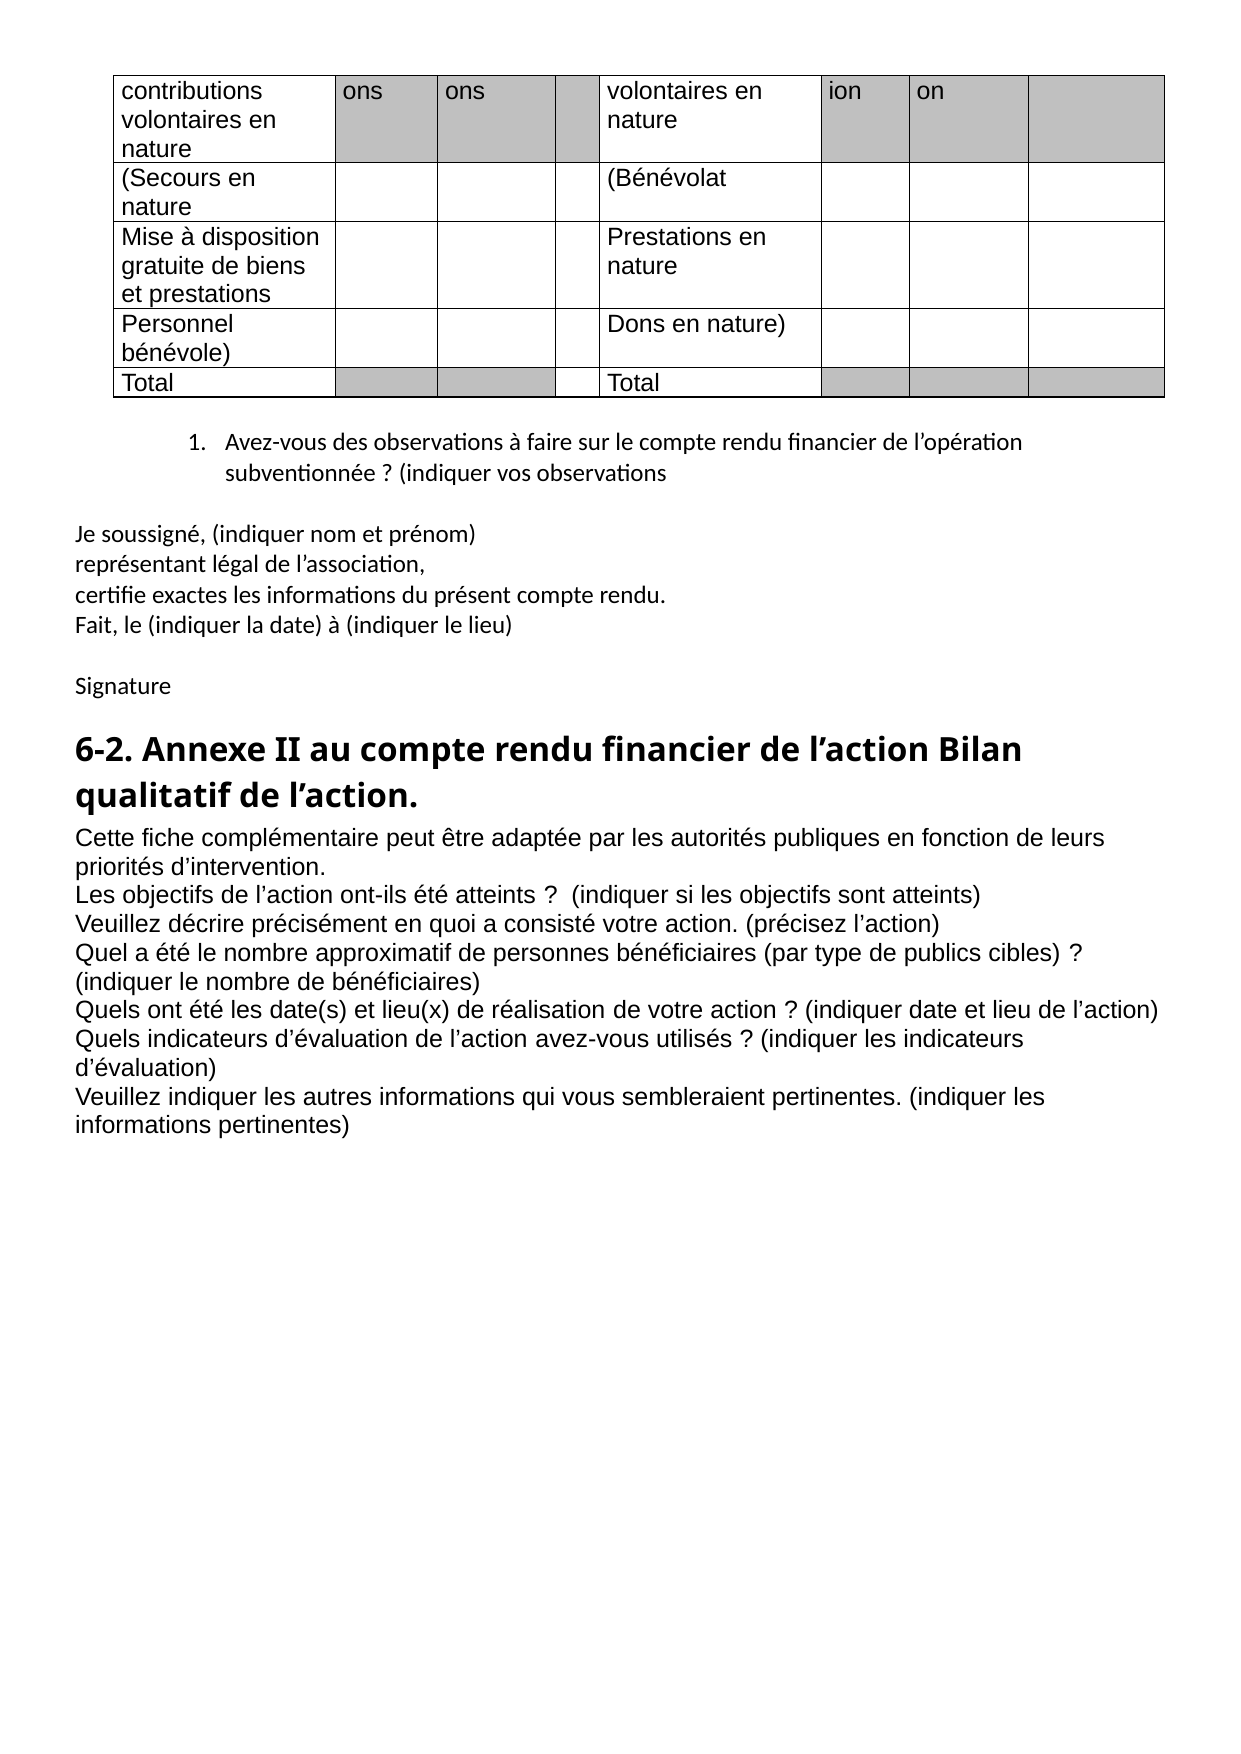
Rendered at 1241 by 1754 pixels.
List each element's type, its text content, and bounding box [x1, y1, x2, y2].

text Les objectifs de l’action ont-ils été atteints ? (indiquer si les objectifs sont atteints) [75, 881, 1166, 909]
table_cell Personnel bénévole) [114, 309, 335, 367]
table_cell [1029, 222, 1164, 308]
table_cell Total [600, 368, 821, 396]
table_cell [822, 368, 909, 396]
table_cell [556, 222, 599, 308]
table_cell Prestations en nature [600, 222, 821, 308]
table_cell [438, 222, 555, 308]
table_cell [438, 368, 555, 396]
text 6-2. Annexe II au compte rendu financier de l’action Bilan qualitatif de l’action. [75, 726, 1166, 817]
text Signature [75, 670, 1165, 701]
table_header [1029, 76, 1164, 162]
text Je soussigné, (indiquer nom et prénom) [75, 518, 1165, 548]
table_cell Mise à disposition gratuite de biens et prestations [114, 222, 335, 308]
table_cell [556, 368, 599, 396]
table_cell [438, 163, 555, 221]
text Veuillez décrire précisément en quoi a consisté votre action. (précisez l’action) [75, 909, 1166, 938]
table_cell [822, 163, 909, 221]
table_cell [1029, 309, 1164, 367]
table_cell [910, 309, 1028, 367]
table_cell [556, 163, 599, 221]
list Avez-vous des observations à faire sur le compte rendu financier de l’opération subventionnée ? (indiquer vos observations [187, 426, 1165, 487]
table_header ion [822, 76, 909, 162]
table_header [556, 76, 599, 162]
table_cell (Bénévolat [600, 163, 821, 221]
table_cell [1029, 163, 1164, 221]
table_cell [910, 368, 1028, 396]
table_header contributions volontaires en nature [114, 76, 335, 162]
table_cell [910, 222, 1028, 308]
table_cell [336, 163, 437, 221]
text Quel a été le nombre approximatif de personnes bénéficiaires (par type de publics cibles) ? (indiquer le nombre de bénéficiaires) [75, 938, 1166, 996]
table_cell [556, 309, 599, 367]
text Cette fiche complémentaire peut être adaptée par les autorités publiques en fonction de leurs priorités d’intervention. [75, 823, 1165, 881]
table_cell [336, 368, 437, 396]
text certifie exactes les informations du présent compte rendu. [75, 579, 1165, 609]
text Fait, le (indiquer la date) à (indiquer le lieu) [75, 609, 1165, 640]
table_header ons [336, 76, 437, 162]
table_cell Total [114, 368, 335, 396]
table_cell [822, 222, 909, 308]
text Quels indicateurs d’évaluation de l’action avez-vous utilisés ? (indiquer les indicateurs d’évaluation) [75, 1024, 1166, 1082]
table_cell [336, 309, 437, 367]
table_cell Dons en nature) [600, 309, 821, 367]
text représentant légal de l’association, [75, 548, 1165, 579]
text Quels ont été les date(s) et lieu(x) de réalisation de votre action ? (indiquer date et lieu de l’action) [75, 996, 1166, 1024]
text Veuillez indiquer les autres informations qui vous sembleraient pertinentes. (indiquer les informations pertinentes) [75, 1082, 1166, 1139]
table_header ons [438, 76, 555, 162]
table_cell [438, 309, 555, 367]
table_header volontaires en nature [600, 76, 821, 162]
table_cell [336, 222, 437, 308]
table_header on [910, 76, 1028, 162]
table_cell [1029, 368, 1164, 396]
table_cell [822, 309, 909, 367]
table_cell (Secours en nature [114, 163, 335, 221]
table_cell [910, 163, 1028, 221]
